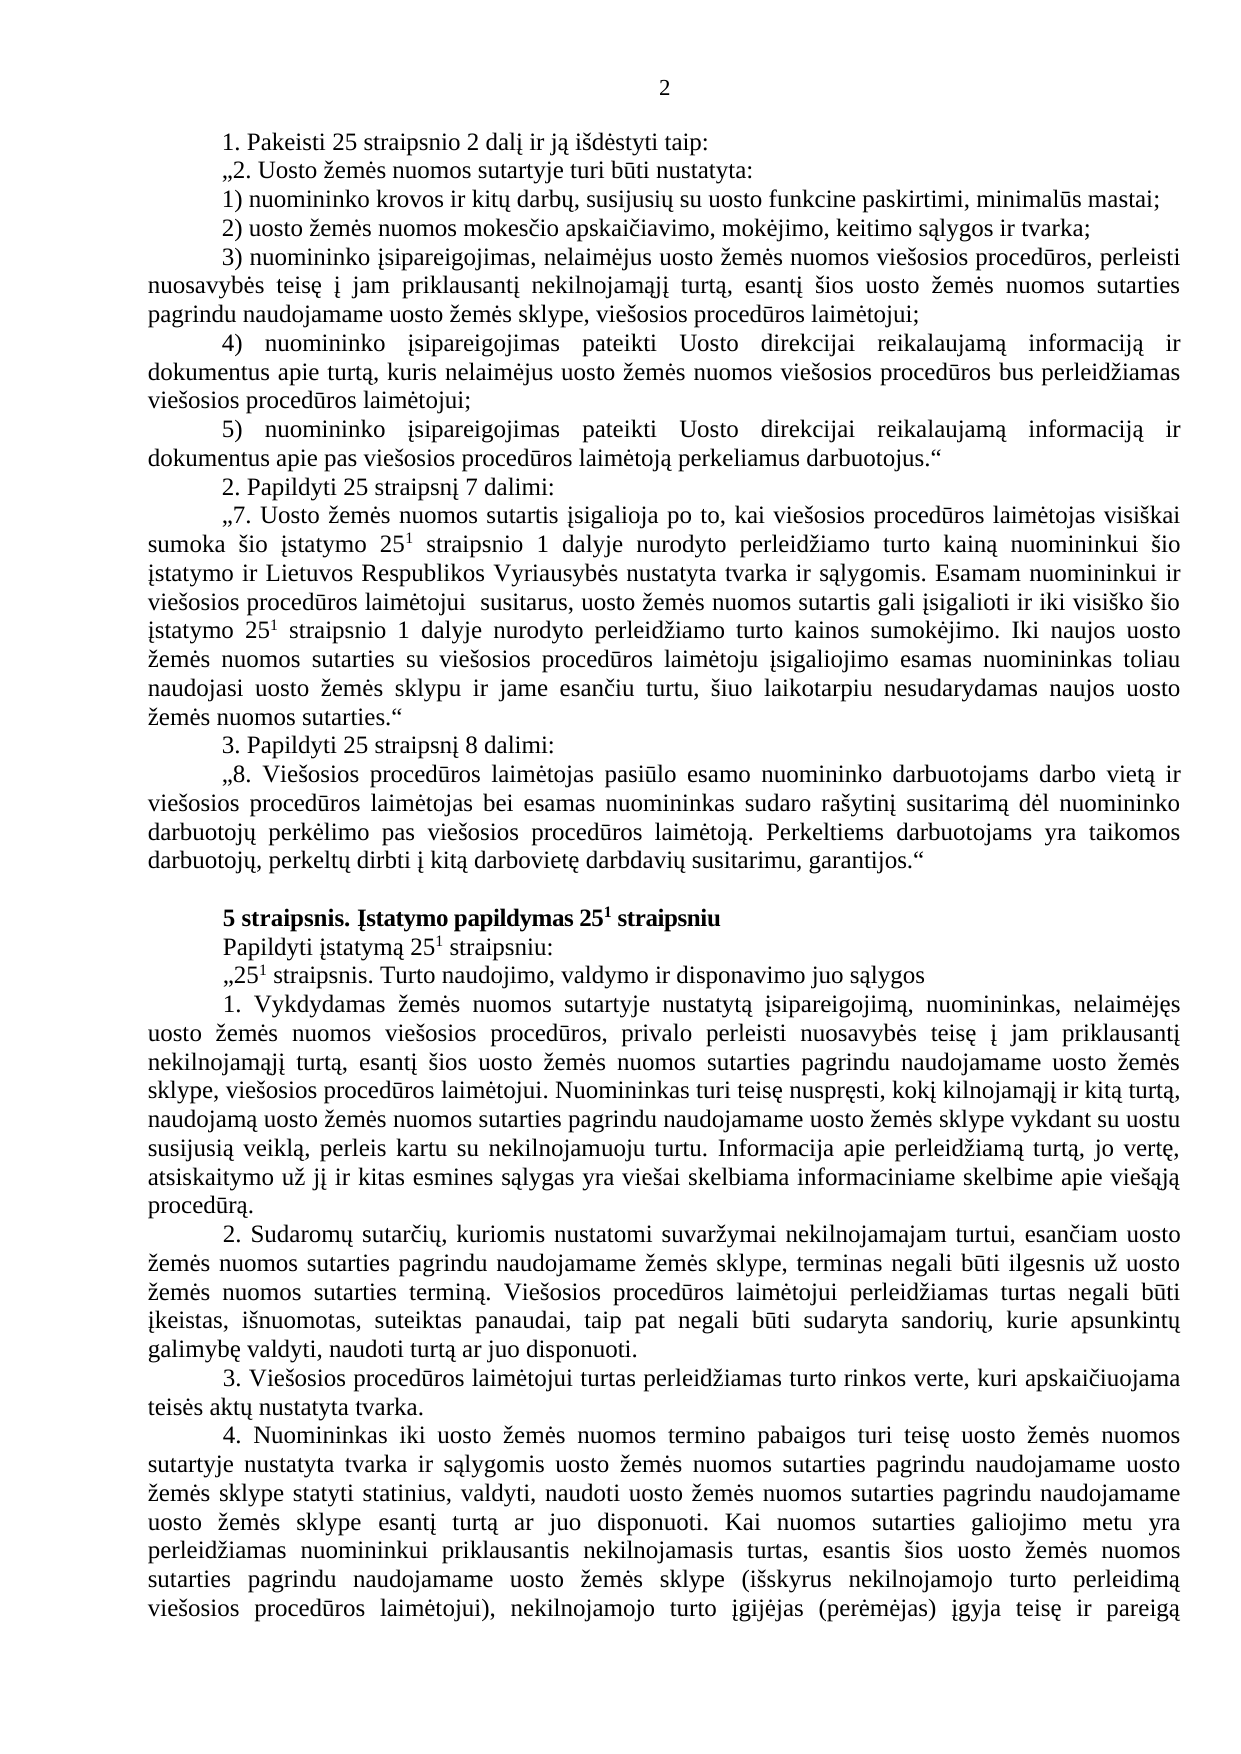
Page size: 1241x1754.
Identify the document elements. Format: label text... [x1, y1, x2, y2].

text „251 straipsnis. Turto naudojimo, valdymo ir disponavimo juo sąlygos [148, 960, 1181, 989]
text 5) nuomininko įsipareigojimas pateikti Uosto direkcijai reikalaujamą informaciją ir dokumentus apie pas viešosios procedūros laimėtoją perkeliamus darbuotojus.“ [148, 414, 1181, 472]
text 1. Pakeisti 25 straipsnio 2 dalį ir ją išdėstyti taip: [148, 127, 1187, 155]
text 2) uosto žemės nuomos mokesčio apskaičiavimo, mokėjimo, keitimo sąlygos ir tvarka; [148, 213, 1181, 242]
text 3) nuomininko įsipareigojimas, nelaimėjus uosto žemės nuomos viešosios procedūros, perleisti nuosavybės teisę į jam priklausantį nekilnojamąjį turtą, esantį šios uosto žemės nuomos sutarties pagrindu naudojamame uosto žemės sklype, viešosios procedūros laimėtojui; [148, 242, 1181, 328]
text Papildyti įstatymą 251 straipsniu: [148, 932, 1181, 960]
text 3. Papildyti 25 straipsnį 8 dalimi: [207, 730, 1181, 759]
text „2. Uosto žemės nuomos sutartyje turi būti nustatyta: [148, 155, 1181, 184]
text 4. Nuomininkas iki uosto žemės nuomos termino pabaigos turi teisę uosto žemės nuomos sutartyje nustatyta tvarka ir sąlygomis uosto žemės nuomos sutarties pagrindu naudojamame uosto žemės sklype statyti statinius, valdyti, naudoti uosto žemės nuomos sutarties pagrindu naudojamame uosto žemės sklype esantį turtą ar juo disponuoti. Kai nuomos sutarties galiojimo metu yra perleidžiamas nuomininkui priklausantis nekilnojamasis turtas, esantis šios uosto žemės nuomos sutarties pagrindu naudojamame uosto žemės sklype (išskyrus nekilnojamojo turto perleidimą viešosios procedūros laimėtojui), nekilnojamojo turto įgijėjas (perėmėjas) įgyja teisę ir pareigą [148, 1420, 1181, 1622]
text 2. Sudaromų sutarčių, kuriomis nustatomi suvaržymai nekilnojamajam turtui, esančiam uosto žemės nuomos sutarties pagrindu naudojamame žemės sklype, terminas negali būti ilgesnis už uosto žemės nuomos sutarties terminą. Viešosios procedūros laimėtojui perleidžiamas turtas negali būti įkeistas, išnuomotas, suteiktas panaudai, taip pat negali būti sudaryta sandorių, kurie apsunkintų galimybę valdyti, naudoti turtą ar juo disponuoti. [148, 1219, 1181, 1363]
text 1) nuomininko krovos ir kitų darbų, susijusių su uosto funkcine paskirtimi, minimalūs mastai; [148, 184, 1181, 213]
text 4) nuomininko įsipareigojimas pateikti Uosto direkcijai reikalaujamą informaciją ir dokumentus apie turtą, kuris nelaimėjus uosto žemės nuomos viešosios procedūros bus perleidžiamas viešosios procedūros laimėtojui; [148, 328, 1181, 414]
text 3. Viešosios procedūros laimėtojui turtas perleidžiamas turto rinkos verte, kuri apskaičiuojama teisės aktų nustatyta tvarka. [148, 1363, 1181, 1420]
text „8. Viešosios procedūros laimėtojas pasiūlo esamo nuomininko darbuotojams darbo vietą ir viešosios procedūros laimėtojas bei esamas nuomininkas sudaro rašytinį susitarimą dėl nuomininko darbuotojų perkėlimo pas viešosios procedūros laimėtoją. Perkeltiems darbuotojams yra taikomos darbuotojų, perkeltų dirbti į kitą darbovietę darbdavių susitarimu, garantijos.“ [148, 759, 1181, 874]
text 2. Papildyti 25 straipsnį 7 dalimi: [207, 472, 1187, 500]
text 5 straipsnis. Įstatymo papildymas 251 straipsniu [148, 903, 1187, 932]
text „7. Uosto žemės nuomos sutartis įsigalioja po to, kai viešosios procedūros laimėtojas visiškai sumoka šio įstatymo 251 straipsnio 1 dalyje nurodyto perleidžiamo turto kainą nuomininkui šio įstatymo ir Lietuvos Respublikos Vyriausybės nustatyta tvarka ir sąlygomis. Esamam nuomininkui ir viešosios procedūros laimėtojui susitarus, uosto žemės nuomos sutartis gali įsigalioti ir iki visiško šio įstatymo 251 straipsnio 1 dalyje nurodyto perleidžiamo turto kainos sumokėjimo. Iki naujos uosto žemės nuomos sutarties su viešosios procedūros laimėtoju įsigaliojimo esamas nuomininkas toliau naudojasi uosto žemės sklypu ir jame esančiu turtu, šiuo laikotarpiu nesudarydamas naujos uosto žemės nuomos sutarties.“ [148, 500, 1181, 730]
text 1. Vykdydamas žemės nuomos sutartyje nustatytą įsipareigojimą, nuomininkas, nelaimėjęs uosto žemės nuomos viešosios procedūros, privalo perleisti nuosavybės teisę į jam priklausantį nekilnojamąjį turtą, esantį šios uosto žemės nuomos sutarties pagrindu naudojamame uosto žemės sklype, viešosios procedūros laimėtojui. Nuomininkas turi teisę nuspręsti, kokį kilnojamąjį ir kitą turtą, naudojamą uosto žemės nuomos sutarties pagrindu naudojamame uosto žemės sklype vykdant su uostu susijusią veiklą, perleis kartu su nekilnojamuoju turtu. Informacija apie perleidžiamą turtą, jo vertę, atsiskaitymo už jį ir kitas esmines sąlygas yra viešai skelbiama informaciniame skelbime apie viešąją procedūrą. [148, 989, 1181, 1219]
